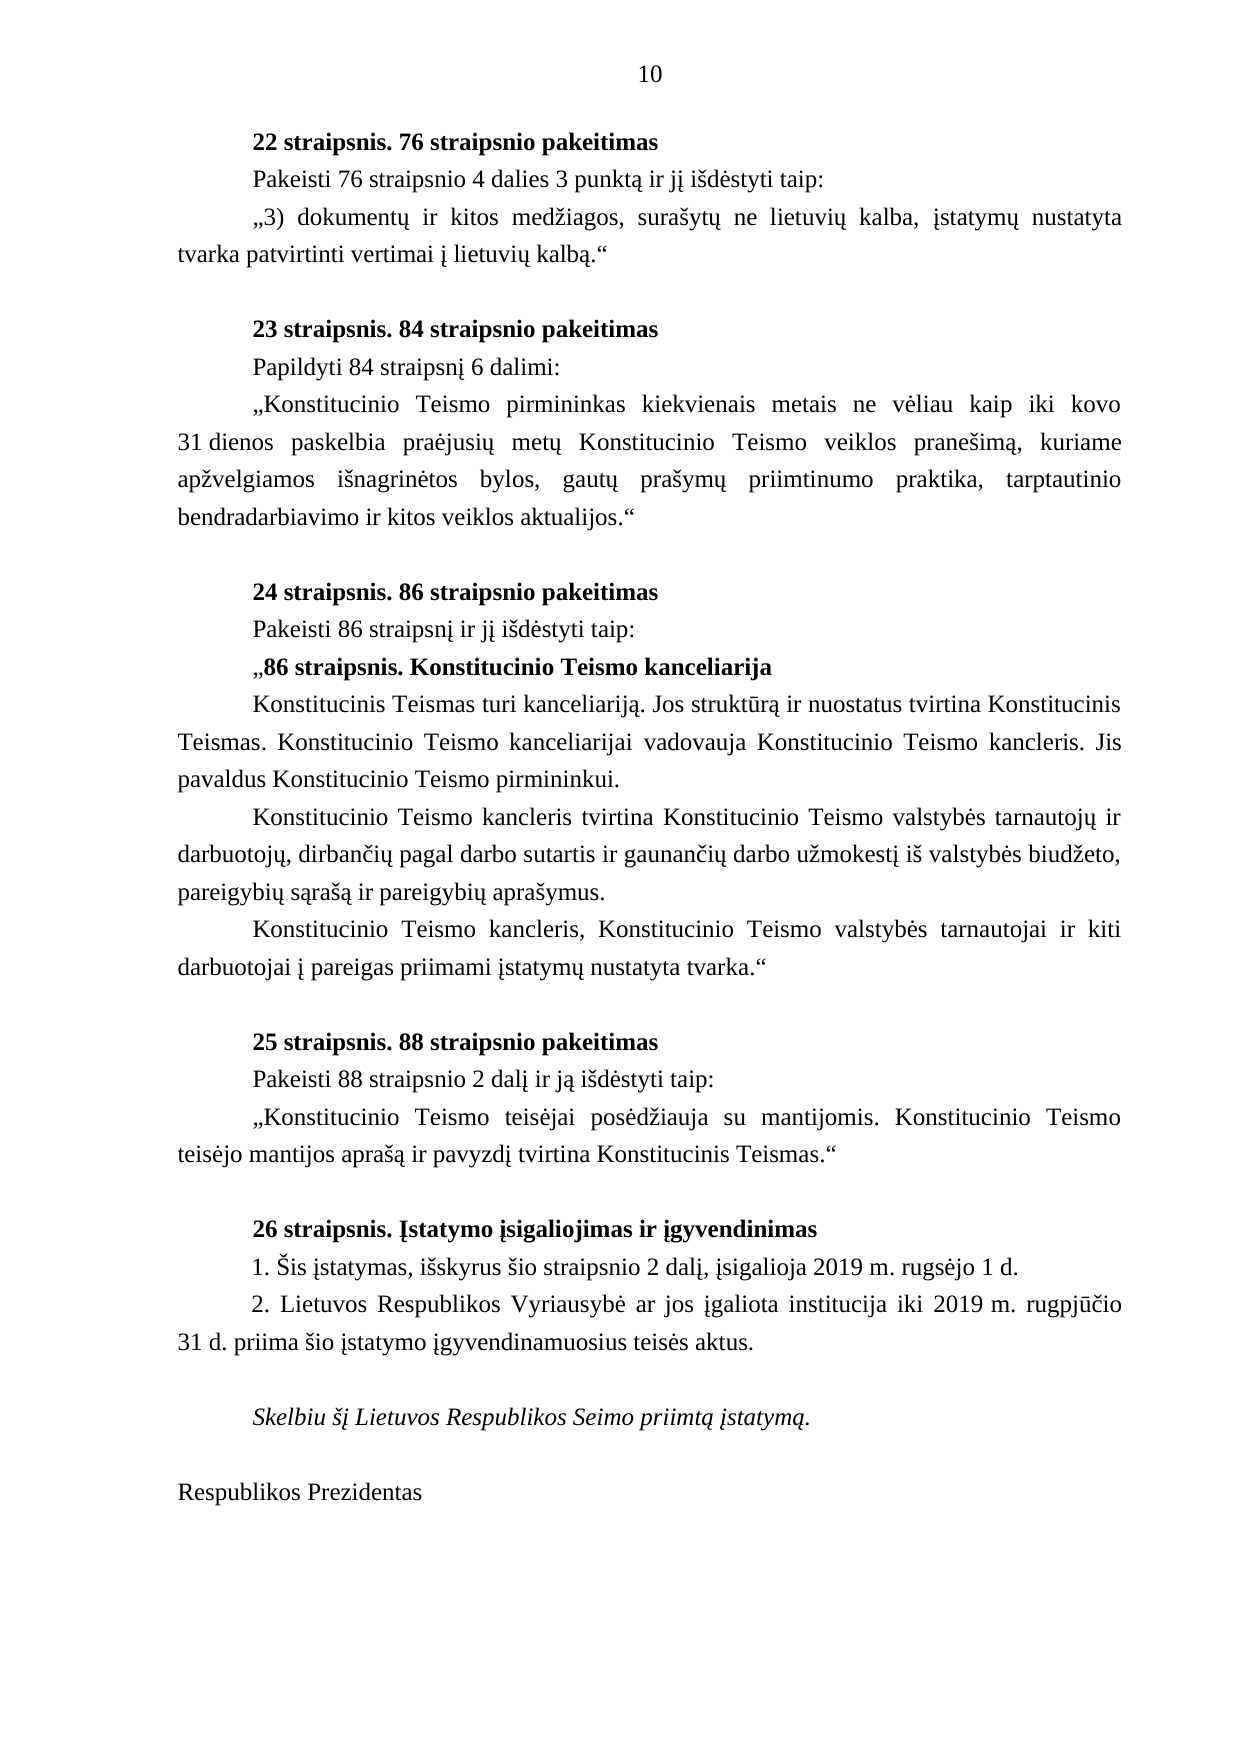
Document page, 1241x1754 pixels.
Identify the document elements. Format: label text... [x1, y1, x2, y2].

text Pakeisti 86 straipsnį ir jį išdėstyti taip: [177, 606, 1122, 643]
text 22 straipsnis. 76 straipsnio pakeitimas [177, 118, 1122, 156]
text 1. Šis įstatymas, išskyrus šio straipsnio 2 dalį, įsigalioja 2019 m. rugsėjo 1 d. [177, 1243, 1122, 1281]
text 2. Lietuvos Respublikos Vyriausybė ar jos įgaliota institucija iki 2019 m. rugpjūčio 31 d. priima šio įstatymo įgyvendinamuosius teisės aktus. [177, 1281, 1122, 1356]
text Skelbiu šį Lietuvos Respublikos Seimo priimtą įstatymą. [177, 1393, 1122, 1431]
text 24 straipsnis. 86 straipsnio pakeitimas [177, 568, 1122, 606]
text Papildyti 84 straipsnį 6 dalimi: [177, 343, 1122, 381]
text 26 straipsnis. Įstatymo įsigaliojimas ir įgyvendinimas [177, 1206, 1122, 1243]
text 23 straipsnis. 84 straipsnio pakeitimas [177, 306, 1122, 343]
text „Konstitucinio Teismo pirmininkas kiekvienais metais ne vėliau kaip iki kovo 31 dienos paskelbia praėjusių metų Konstitucinio Teismo veiklos pranešimą, kuriame apžvelgiamos išnagrinėtos bylos, gautų prašymų priimtinumo praktika, tarptautinio bendradarbiavimo ir kitos veiklos aktualijos.“ [177, 381, 1122, 531]
text Respublikos Prezidentas [177, 1468, 1122, 1506]
text „86 straipsnis. Konstitucinio Teismo kanceliarija [177, 643, 1122, 681]
text „3) dokumentų ir kitos medžiagos, surašytų ne lietuvių kalba, įstatymų nustatyta tvarka patvirtinti vertimai į lietuvių kalbą.“ [177, 193, 1122, 268]
text Konstitucinis Teismas turi kanceliariją. Jos struktūrą ir nuostatus tvirtina Konstitucinis Teismas. Konstitucinio Teismo kanceliarijai vadovauja Konstitucinio Teismo kancleris. Jis pavaldus Konstitucinio Teismo pirmininkui. [177, 681, 1122, 793]
text Konstitucinio Teismo kancleris, Konstitucinio Teismo valstybės tarnautojai ir kiti darbuotojai į pareigas priimami įstatymų nustatyta tvarka.“ [177, 906, 1122, 981]
text „Konstitucinio Teismo teisėjai posėdžiauja su mantijomis. Konstitucinio Teismo teisėjo mantijos aprašą ir pavyzdį tvirtina Konstitucinis Teismas.“ [177, 1093, 1122, 1168]
text Konstitucinio Teismo kancleris tvirtina Konstitucinio Teismo valstybės tarnautojų ir darbuotojų, dirbančių pagal darbo sutartis ir gaunančių darbo užmokestį iš valstybės biudžeto, pareigybių sąrašą ir pareigybių aprašymus. [177, 793, 1122, 906]
text 25 straipsnis. 88 straipsnio pakeitimas [177, 1018, 1122, 1056]
text Pakeisti 88 straipsnio 2 dalį ir ją išdėstyti taip: [177, 1056, 1122, 1093]
text Pakeisti 76 straipsnio 4 dalies 3 punktą ir jį išdėstyti taip: [177, 156, 1122, 193]
